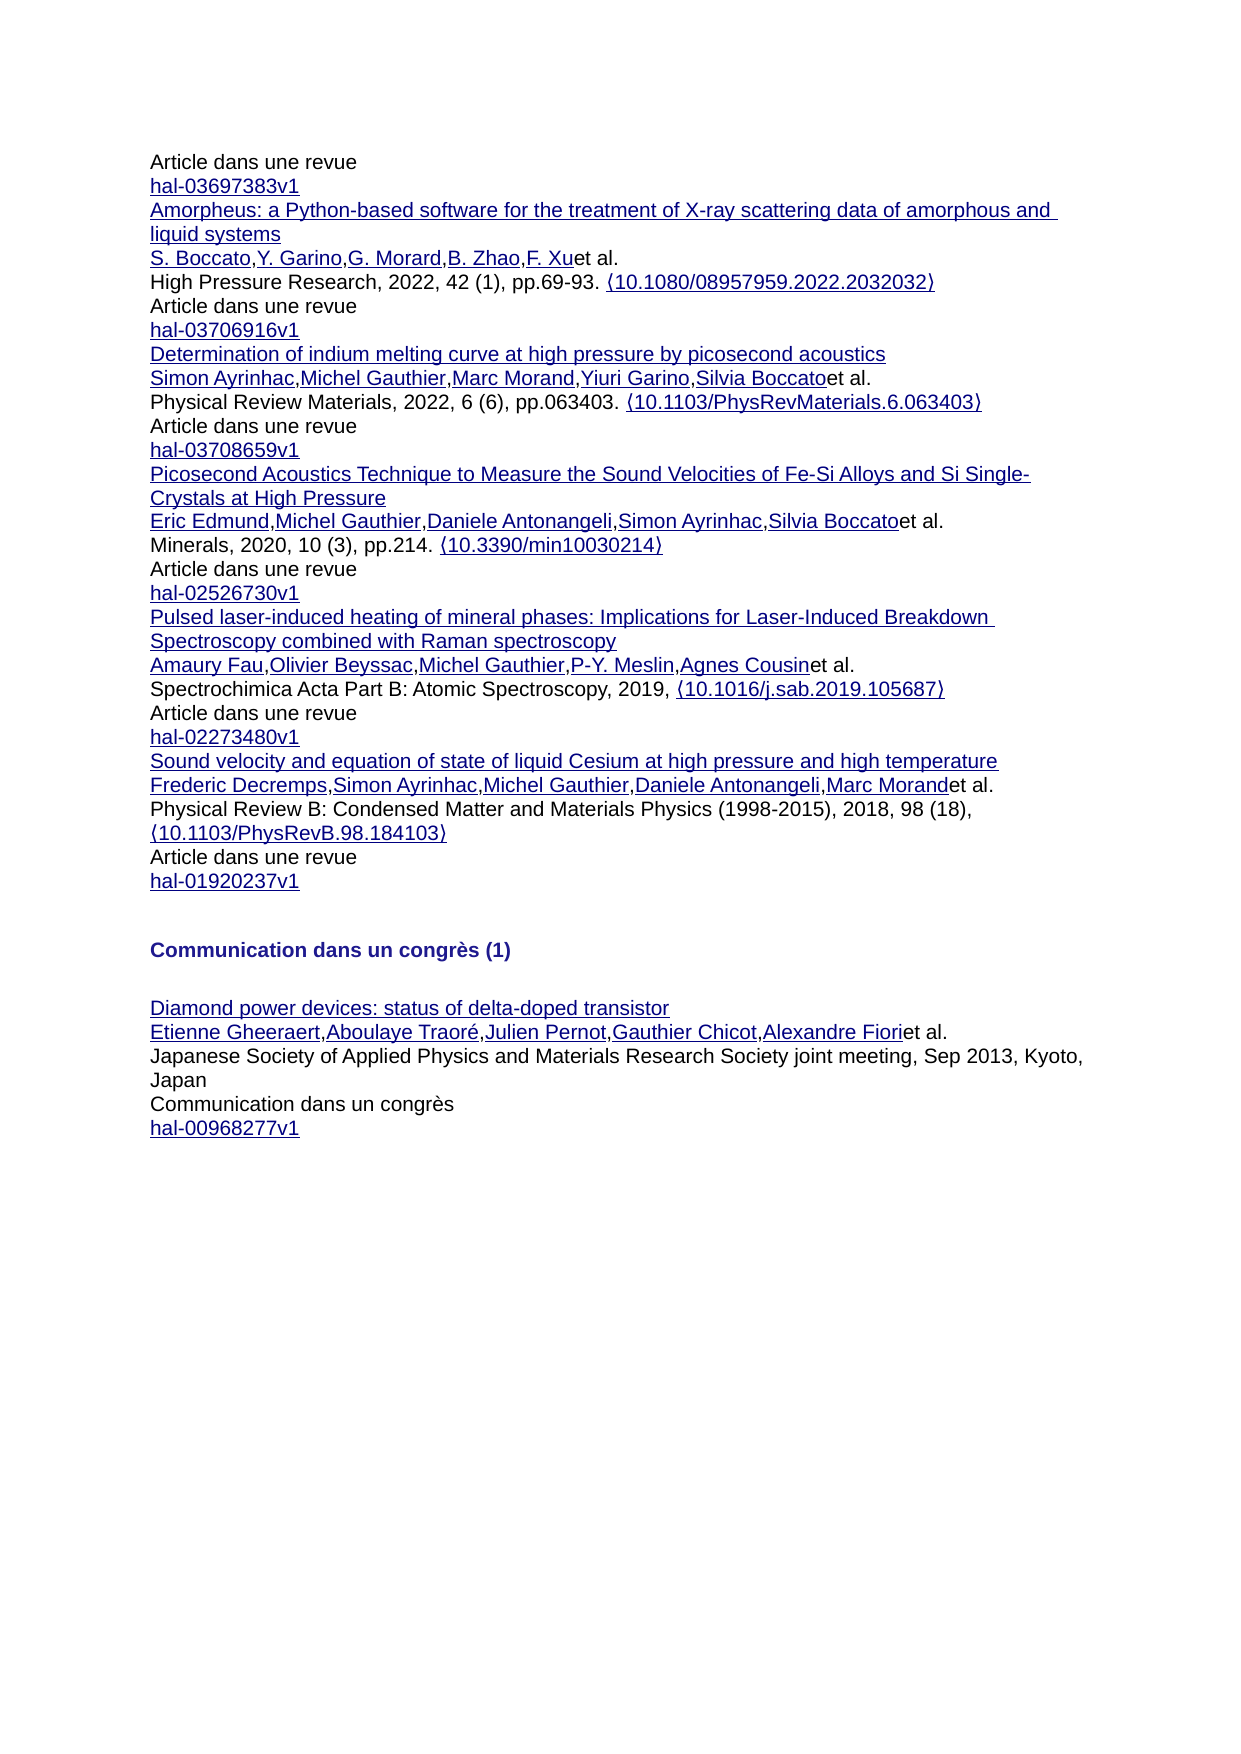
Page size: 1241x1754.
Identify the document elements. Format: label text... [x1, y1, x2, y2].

table_header Diamond power devices: status of delta-doped transistor Etienne Gheeraert,Aboulaye Traoré,Julien Pernot,Gauthier Chicot,Alexandre Fioriet al. Japanese Society of Applied Physics and Materials Research Society joint meeting, Sep 2013, Kyoto, Japan Communication dans un congrès hal-00968277v1 [150, 996, 1090, 1139]
table_cell Article dans une revue hal-03697383v1 [150, 150, 1090, 198]
table_cell Sound velocity and equation of state of liquid Cesium at high pressure and high temperature Frederic Decremps,Simon Ayrinhac,Michel Gauthier,Daniele Antonangeli,Marc Morandet al. Physical Review B: Condensed Matter and Materials Physics (1998-2015), 2018, 98 (18), ⟨10.1103/PhysRevB.98.184103⟩ Article dans une revue hal-01920237v1 [150, 749, 1090, 893]
subtitle Communication dans un congrès (1) [150, 937, 1090, 961]
table_cell Pulsed laser-induced heating of mineral phases: Implications for Laser-Induced Breakdown Spectroscopy combined with Raman spectroscopy Amaury Fau,Olivier Beyssac,Michel Gauthier,P-Y. Meslin,Agnes Cousinet al. Spectrochimica Acta Part B: Atomic Spectroscopy, 2019, ⟨10.1016/j.sab.2019.105687⟩ Article dans une revue hal-02273480v1 [150, 605, 1090, 749]
table_cell Amorpheus: a Python-based software for the treatment of X-ray scattering data of amorphous and liquid systems S. Boccato,Y. Garino,G. Morard,B. Zhao,F. Xuet al. High Pressure Research, 2022, 42 (1), pp.69-93. ⟨10.1080/08957959.2022.2032032⟩ Article dans une revue hal-03706916v1 [150, 198, 1090, 342]
table_cell Determination of indium melting curve at high pressure by picosecond acoustics Simon Ayrinhac,Michel Gauthier,Marc Morand,Yiuri Garino,Silvia Boccatoet al. Physical Review Materials, 2022, 6 (6), pp.063403. ⟨10.1103/PhysRevMaterials.6.063403⟩ Article dans une revue hal-03708659v1 [150, 342, 1090, 461]
table_cell Picosecond Acoustics Technique to Measure the Sound Velocities of Fe-Si Alloys and Si Single-Crystals at High Pressure Eric Edmund,Michel Gauthier,Daniele Antonangeli,Simon Ayrinhac,Silvia Boccatoet al. Minerals, 2020, 10 (3), pp.214. ⟨10.3390/min10030214⟩ Article dans une revue hal-02526730v1 [150, 461, 1090, 605]
